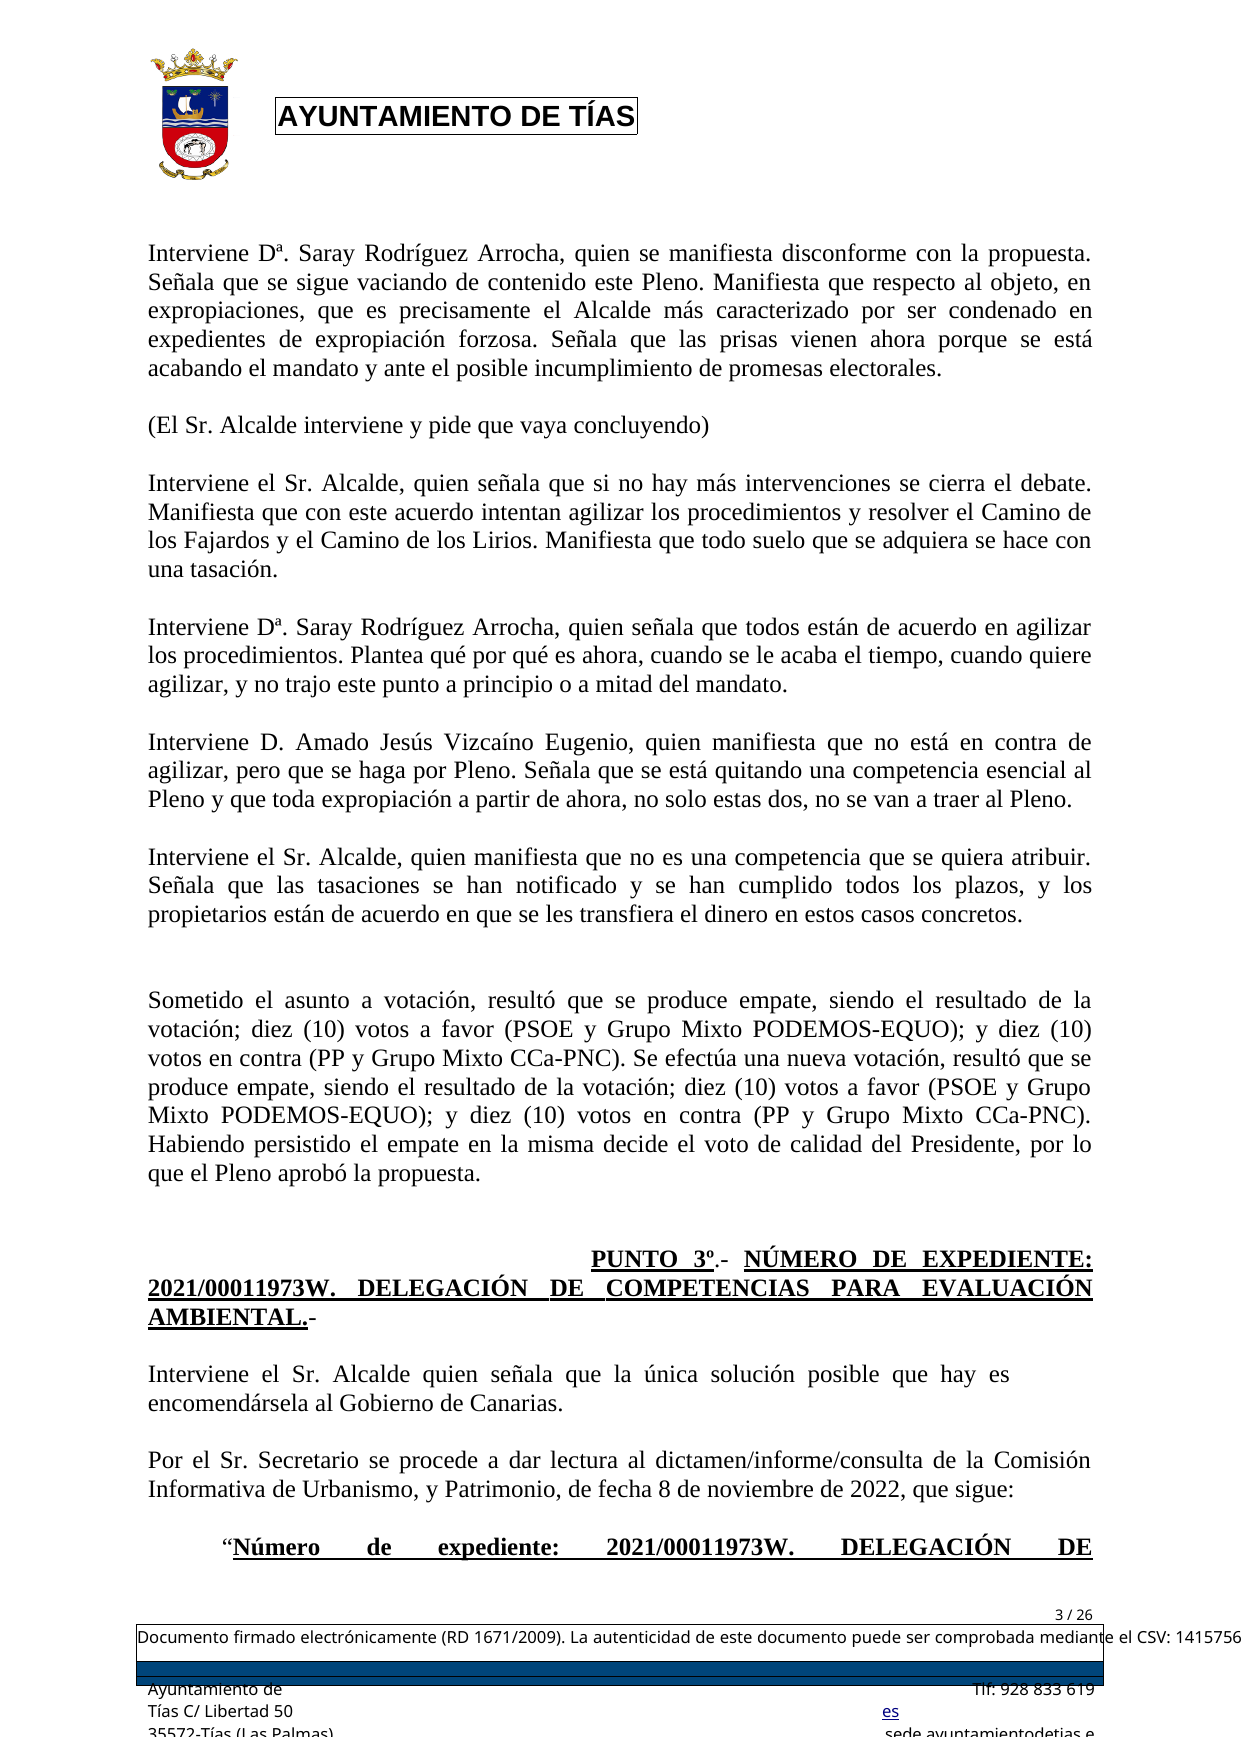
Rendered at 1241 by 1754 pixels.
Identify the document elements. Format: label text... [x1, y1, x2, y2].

text 3 / 26 [135, 1605, 1093, 1625]
text “Número de expediente: 2021/00011973W. DELEGACIÓN DE [222, 1532, 1105, 1561]
text (El Sr. Alcalde interviene y pide que vaya concluyendo) [148, 411, 1105, 439]
picture [150, 48, 240, 180]
text Interviene el Sr. Alcalde, quien señala que si no hay más intervenciones se cierra el debate. Manifiesta que con este acuerdo intentan agilizar los procedimientos y resolver el Camino de los Fajardos y el Camino de los Lirios. Manifiesta que todo suelo que se adquiera se hace con una tasación. [148, 468, 1093, 583]
text Interviene Dª. Saray Rodríguez Arrocha, quien se manifiesta disconforme con la propuesta. Señala que se sigue vaciando de contenido este Pleno. Manifiesta que respecto al objeto, en expropiaciones, que es precisamente el Alcalde más caracterizado por ser condenado en expedientes de expropiación forzosa. Señala que las prisas vienen ahora porque se está acabando el mandato y ante el posible incumplimiento de promesas electorales. [148, 238, 1093, 382]
text Interviene Dª. Saray Rodríguez Arrocha, quien señala que todos están de acuerdo en agilizar los procedimientos. Plantea qué por qué es ahora, cuando se le acaba el tiempo, cuando quiere agilizar, y no trajo este punto a principio o a mitad del mandato. [148, 612, 1093, 698]
text Interviene el Sr. Alcalde, quien manifiesta que no es una competencia que se quiera atribuir. Señala que las tasaciones se han notificado y se han cumplido todos los plazos, y los propietarios están de acuerdo en que se les transfiera el dinero en estos casos concretos. [148, 842, 1093, 928]
subtitle PUNTO 3º.- NÚMERO DE EXPEDIENTE: 2021/00011973W. DELEGACIÓN DE COMPETENCIAS PARA EVALUACIÓN [148, 1244, 1093, 1298]
text Interviene D. Amado Jesús Vizcaíno Eugenio, quien manifiesta que no está en contra de agilizar, pero que se haga por Pleno. Señala que se está quitando una competencia esencial al Pleno y que toda expropiación a partir de ahora, no solo estas dos, no se van a traer al Pleno. [148, 727, 1093, 813]
text Interviene el Sr. Alcalde quien señala que la única solución posible que hay es encomendársela al Gobierno de Canarias. [148, 1359, 1105, 1417]
subtitle AMBIENTAL.- [148, 1301, 1093, 1331]
text Sometido el asunto a votación, resultó que se produce empate, siendo el resultado de la votación; diez (10) votos a favor (PSOE y Grupo Mixto PODEMOS-EQUO); y diez (10) votos en contra (PP y Grupo Mixto CCa-PNC). Se efectúa una nueva votación, resultó que se produce empate, siendo el resultado de la votación; diez (10) votos a favor (PSOE y Grupo Mixto PODEMOS-EQUO); y diez (10) votos en contra (PP y Grupo Mixto CCa-PNC). Habiendo persistido el empate en la misma decide el voto de calidad del Presidente, por lo que el Pleno aprobó la propuesta. [148, 986, 1093, 1187]
text Por el Sr. Secretario se procede a dar lectura al dictamen/informe/consulta de la Comisión Informativa de Urbanismo, y Patrimonio, de fecha 8 de noviembre de 2022, que sigue: [148, 1446, 1105, 1503]
